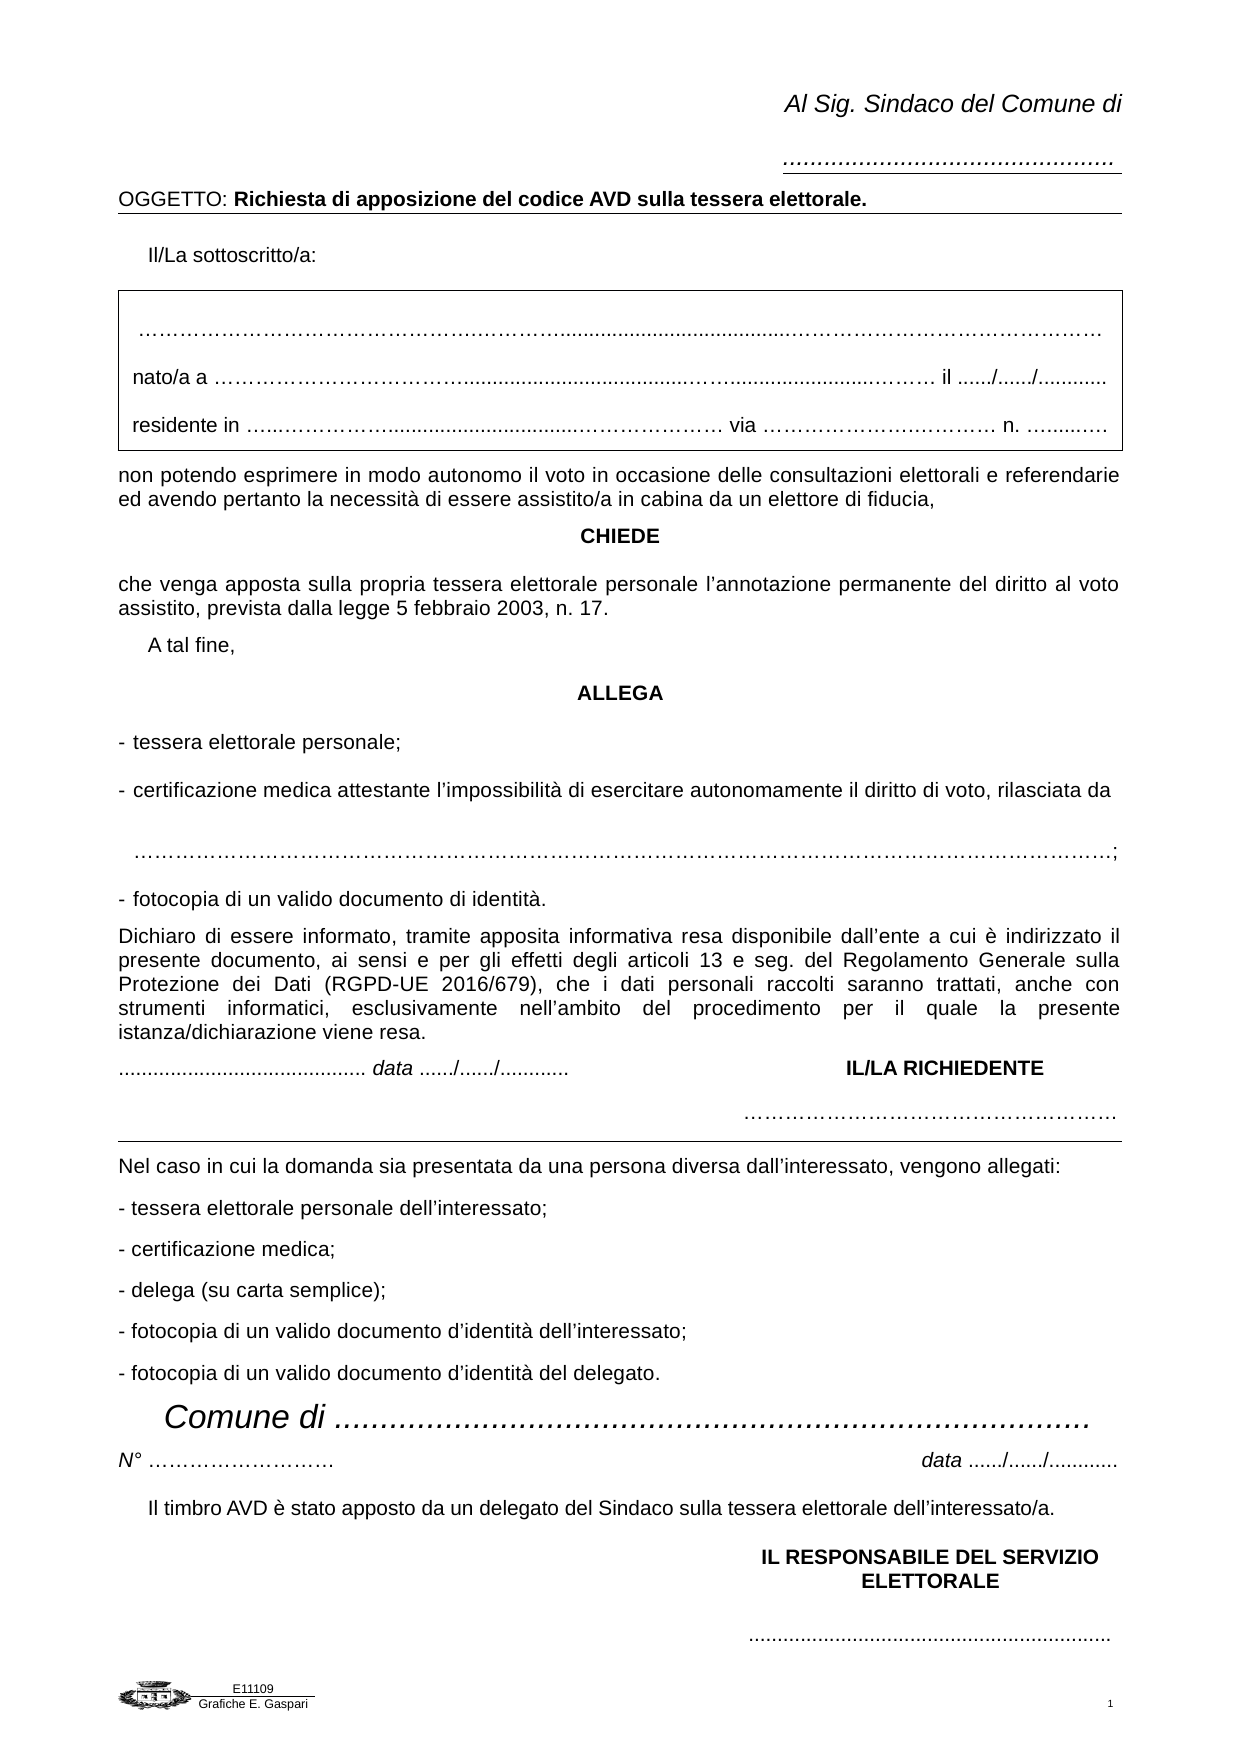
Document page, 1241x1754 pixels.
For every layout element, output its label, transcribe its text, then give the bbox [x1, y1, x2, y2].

text Nel caso in cui la domanda sia presentata da una persona diversa dall’interessato, vengono allegati: [118, 1154, 1122, 1178]
text - fotocopia di un valido documento d’identità dell’interessato; [118, 1319, 1122, 1343]
subtitle Al Sig. Sindaco del Comune di [443, 89, 1122, 117]
text OGGETTO: Richiesta di apposizione del codice AVD sulla tessera elettorale. [118, 187, 1122, 213]
text ELETTORALE [738, 1569, 1122, 1593]
text Dichiaro di essere informato, tramite apposita informativa resa disponibile dall’ente a cui è indirizzato il presente documento, ai sensi e per gli effetti degli articoli 13 e seg. del Regolamento Generale sulla Protezione dei Dati (RGPD-UE 2016/679), che i dati personali raccolti saranno trattati, anche con strumenti informatici, esclusivamente nell’ambito del procedimento per il quale la presente istanza/dichiarazione viene resa. [118, 924, 1122, 1043]
text CHIEDE [118, 524, 1122, 548]
text che venga apposta sulla propria tessera elettorale personale l’annotazione permanente del diritto al voto assistito, prevista dalla legge 5 febbraio 2003, n. 17. [118, 572, 1122, 620]
text N° ……………………… data ....../....../............ [118, 1448, 1122, 1472]
text - fotocopia di un valido documento di identità. [118, 887, 1122, 911]
text ............................................................... [738, 1618, 1122, 1646]
text ........................................... data ....../....../............ IL/LA RICHIEDENTE [118, 1056, 1122, 1080]
text ……………………………………………………………………………………………………………………………; [118, 839, 1122, 863]
text - certificazione medica attestante l’impossibilità di esercitare autonomamente il diritto di voto, rilasciata da [118, 778, 1122, 802]
text A tal fine, [118, 633, 1122, 657]
text ................................................ [783, 142, 1122, 173]
text l Comune di .................................................................................. [118, 1397, 1122, 1435]
text non potendo esprimere in modo autonomo il voto in occasione delle consultazioni elettorali e referendarie ed avendo pertanto la necessità di essere assistito/a in cabina da un elettore di fiducia, [118, 463, 1122, 511]
text - tessera elettorale personale; [118, 729, 1122, 753]
text - tessera elettorale personale dell’interessato; [118, 1195, 1122, 1219]
text - certificazione medica; [118, 1237, 1122, 1261]
text Il timbro AVD è stato apposto da un delegato del Sindaco sulla tessera elettorale dell’interessato/a. [118, 1496, 1122, 1520]
text Il/La sottoscritto/a: [118, 242, 1122, 266]
text ALLEGA [118, 681, 1122, 705]
text - delega (su carta semplice); [118, 1278, 1122, 1302]
table_header ………………………………………….…………........................................……………………………………… nato/a a ……………………………….......................................…….........................……… il ....../....../............ residente in …...…………….................................………………… via ………………….………… n. …......…. [119, 291, 1122, 450]
text - fotocopia di un valido documento d’identità del delegato. [118, 1360, 1122, 1384]
text IL RESPONSABILE DEL SERVIZIO [738, 1545, 1122, 1569]
text ……………………………………………… [738, 1100, 1122, 1124]
